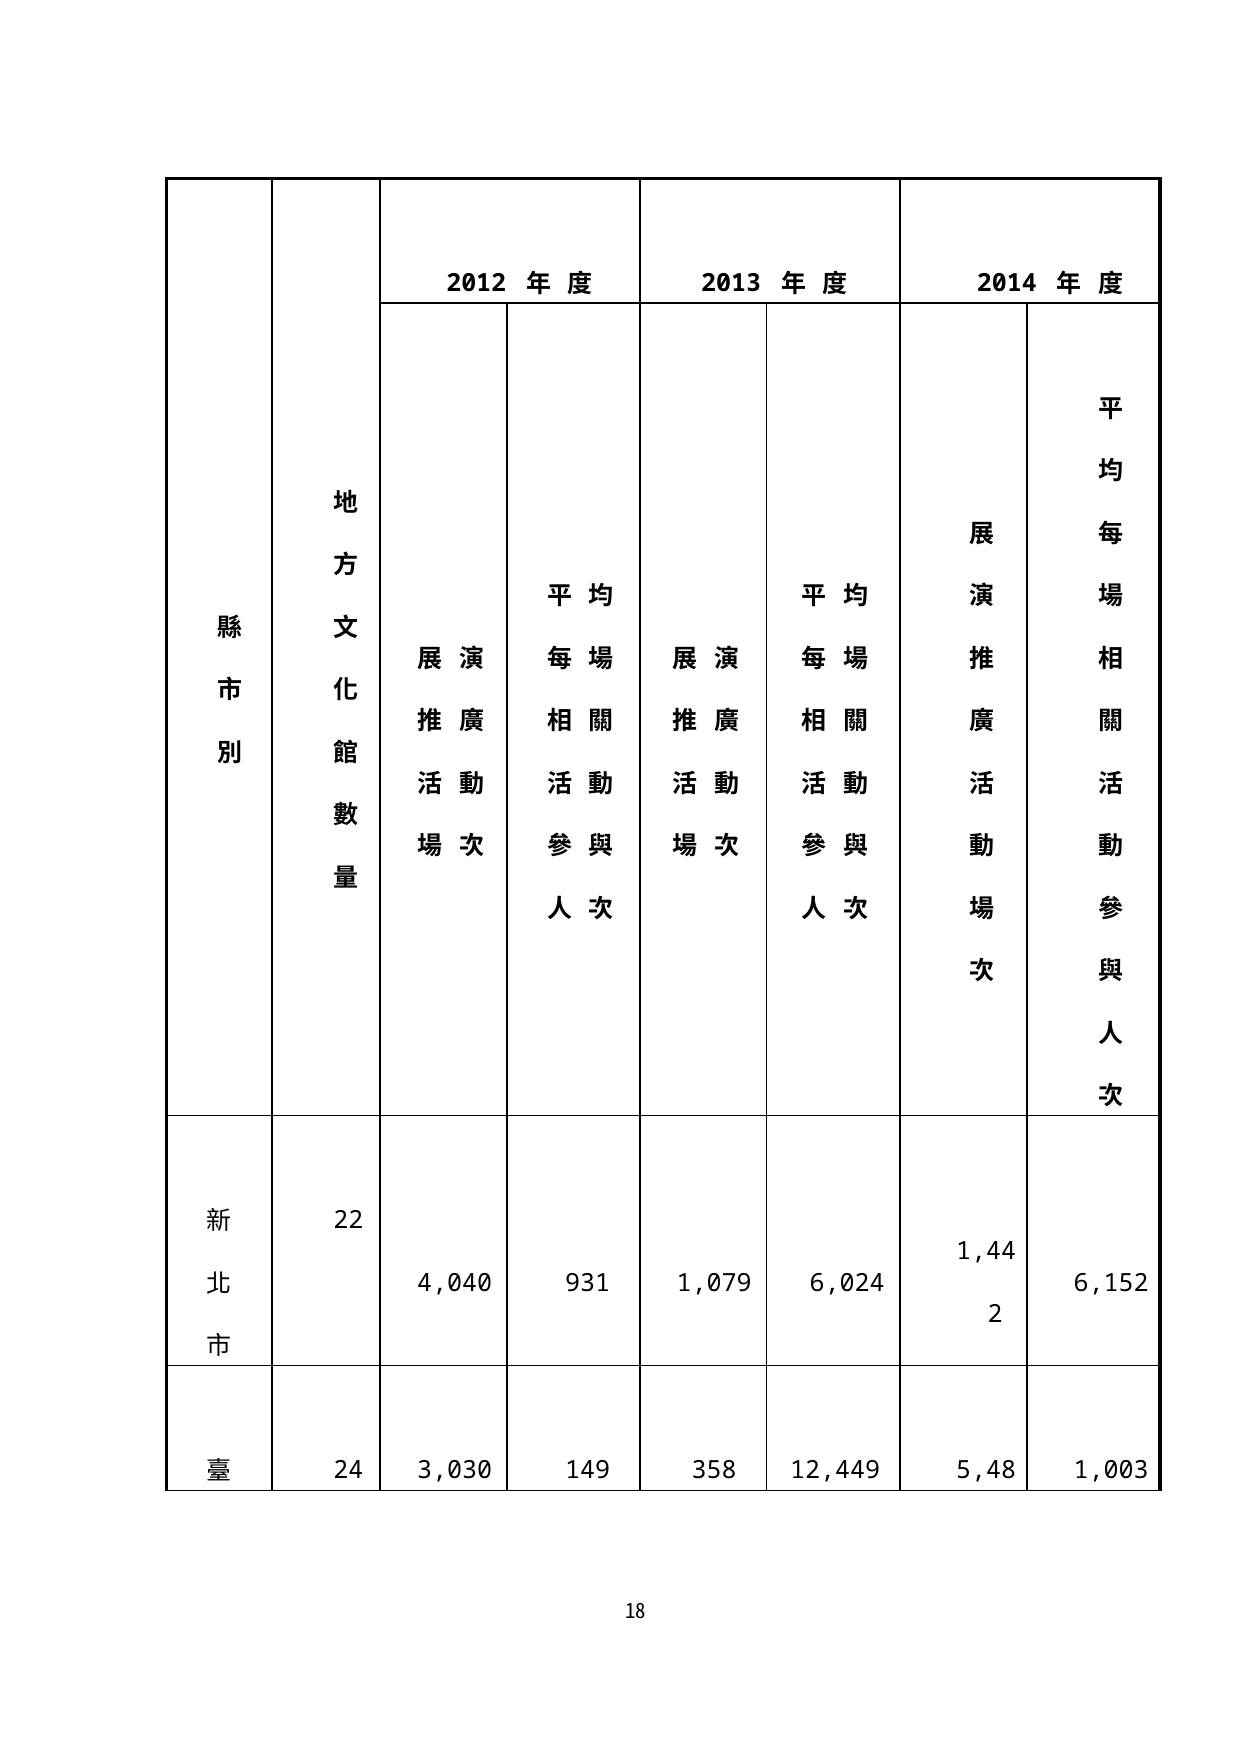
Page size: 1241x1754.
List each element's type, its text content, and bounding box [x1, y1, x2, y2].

table_cell 平均每場 相關活動參與人次 [767, 304, 899, 1115]
table_header 2013年度 [641, 180, 899, 302]
table_cell 6,152 [1028, 1116, 1158, 1365]
table_header 2012年度 [381, 180, 639, 302]
table_cell 149 [508, 1366, 639, 1490]
table_cell 1,079 [641, 1116, 766, 1365]
table_cell 24 [273, 1366, 379, 1490]
table_cell 5,48 [901, 1366, 1026, 1490]
table_cell 6,024 [767, 1116, 899, 1365]
table_cell 平均每場 相關活動參與人次 [1028, 304, 1158, 1115]
table_cell 12,449 [767, 1366, 899, 1490]
table_header 地方文化館數量 [273, 180, 379, 1115]
table_cell 22 [273, 1116, 379, 1365]
table_cell 3,030 [381, 1366, 506, 1490]
table_cell 新北市 [168, 1116, 271, 1365]
table_cell 平均每場相關活動參與人次 [508, 304, 639, 1115]
table_cell 臺 [168, 1366, 271, 1490]
table_cell 1,003 [1028, 1366, 1158, 1490]
table_cell 358 [641, 1366, 766, 1490]
table_cell 4,040 [381, 1116, 506, 1365]
table_header 2014年度 [901, 180, 1158, 302]
table_cell 1,442 [901, 1116, 1026, 1365]
table_cell 展演推廣活動場次 [901, 304, 1026, 1115]
table_cell 931 [508, 1116, 639, 1365]
table_cell 展演推廣活動場次 [381, 304, 506, 1115]
table_header 縣市別 [168, 180, 271, 1115]
table_cell 展演推廣活動場次 [641, 304, 766, 1115]
